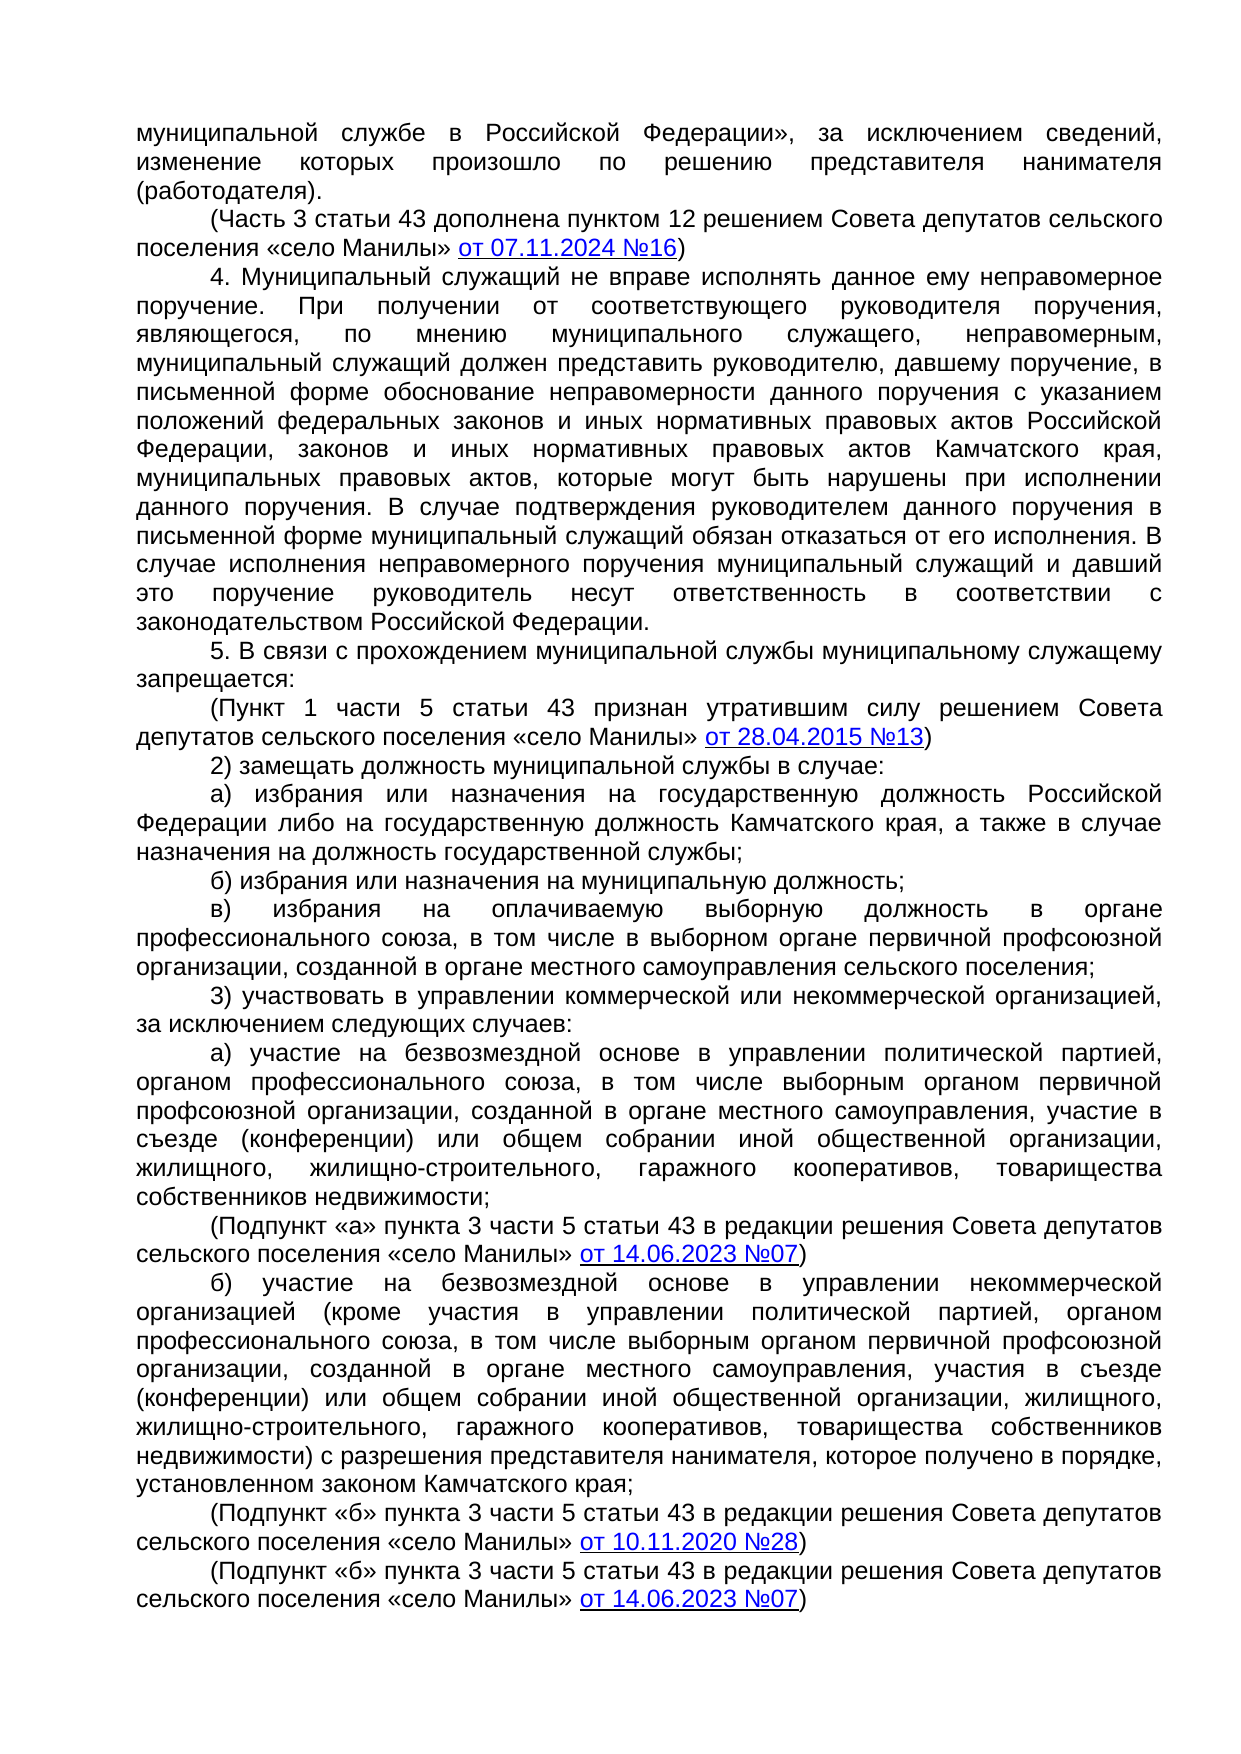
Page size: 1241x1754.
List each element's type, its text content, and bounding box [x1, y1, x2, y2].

text а) избрания или назначения на государственную должность Российской Федерации либо на государственную должность Камчатского края, а также в случае назначения на должность государственной службы; [136, 779, 1163, 866]
text 4. Муниципальный служащий не вправе исполнять данное ему неправомерное поручение. При получении от соответствующего руководителя поручения, являющегося, по мнению муниципального служащего, неправомерным, муниципальный служащий должен представить руководителю, давшему поручение, в письменной форме обоснование неправомерности данного поручения с указанием положений федеральных законов и иных нормативных правовых актов Российской Федерации, законов и иных нормативных правовых актов Камчатского края, муниципальных правовых актов, которые могут быть нарушены при исполнении данного поручения. В случае подтверждения руководителем данного поручения в письменной форме муниципальный служащий обязан отказаться от его исполнения. В случае исполнения неправомерного поручения муниципальный служащий и давший это поручение руководитель несут ответственность в соответствии с законодательством Российской Федерации. [136, 262, 1163, 636]
text (Подпункт «б» пункта 3 части 5 статьи 43 в редакции решения Совета депутатов сельского поселения «село Манилы» от 10.11.2020 №28) [136, 1498, 1163, 1556]
text (Подпункт «б» пункта 3 части 5 статьи 43 в редакции решения Совета депутатов сельского поселения «село Манилы» от 14.06.2023 №07) [136, 1556, 1163, 1613]
text 3) участвовать в управлении коммерческой или некоммерческой организацией, за исключением следующих случаев: [136, 981, 1163, 1038]
text муниципальной службе в Российской Федерации», за исключением сведений, изменение которых произошло по решению представителя нанимателя (работодателя). [136, 118, 1163, 204]
text (Пункт 1 части 5 статьи 43 признан утратившим силу решением Совета депутатов сельского поселения «село Манилы» от 28.04.2015 №13) [136, 693, 1163, 751]
text (Часть 3 статьи 43 дополнена пунктом 12 решением Совета депутатов сельского поселения «село Манилы» от 07.11.2024 №16) [136, 204, 1163, 262]
text а) участие на безвозмездной основе в управлении политической партией, органом профессионального союза, в том числе выборным органом первичной профсоюзной организации, созданной в органе местного самоуправления, участие в съезде (конференции) или общем собрании иной общественной организации, жилищного, жилищно-строительного, гаражного кооперативов, товарищества собственников недвижимости; [136, 1038, 1163, 1211]
text 2) замещать должность муниципальной службы в случае: [136, 751, 1163, 779]
text б) участие на безвозмездной основе в управлении некоммерческой организацией (кроме участия в управлении политической партией, органом профессионального союза, в том числе выборным органом первичной профсоюзной организации, созданной в органе местного самоуправления, участия в съезде (конференции) или общем собрании иной общественной организации, жилищного, жилищно-строительного, гаражного кооперативов, товарищества собственников недвижимости) с разрешения представителя нанимателя, которое получено в порядке, установленном законом Камчатского края; [136, 1268, 1163, 1498]
text 5. В связи с прохождением муниципальной службы муниципальному служащему запрещается: [136, 636, 1163, 693]
text б) избрания или назначения на муниципальную должность; [136, 866, 1163, 894]
text в) избрания на оплачиваемую выборную должность в органе профессионального союза, в том числе в выборном органе первичной профсоюзной организации, созданной в органе местного самоуправления сельского поселения; [136, 894, 1163, 981]
text (Подпункт «а» пункта 3 части 5 статьи 43 в редакции решения Совета депутатов сельского поселения «село Манилы» от 14.06.2023 №07) [136, 1211, 1163, 1268]
